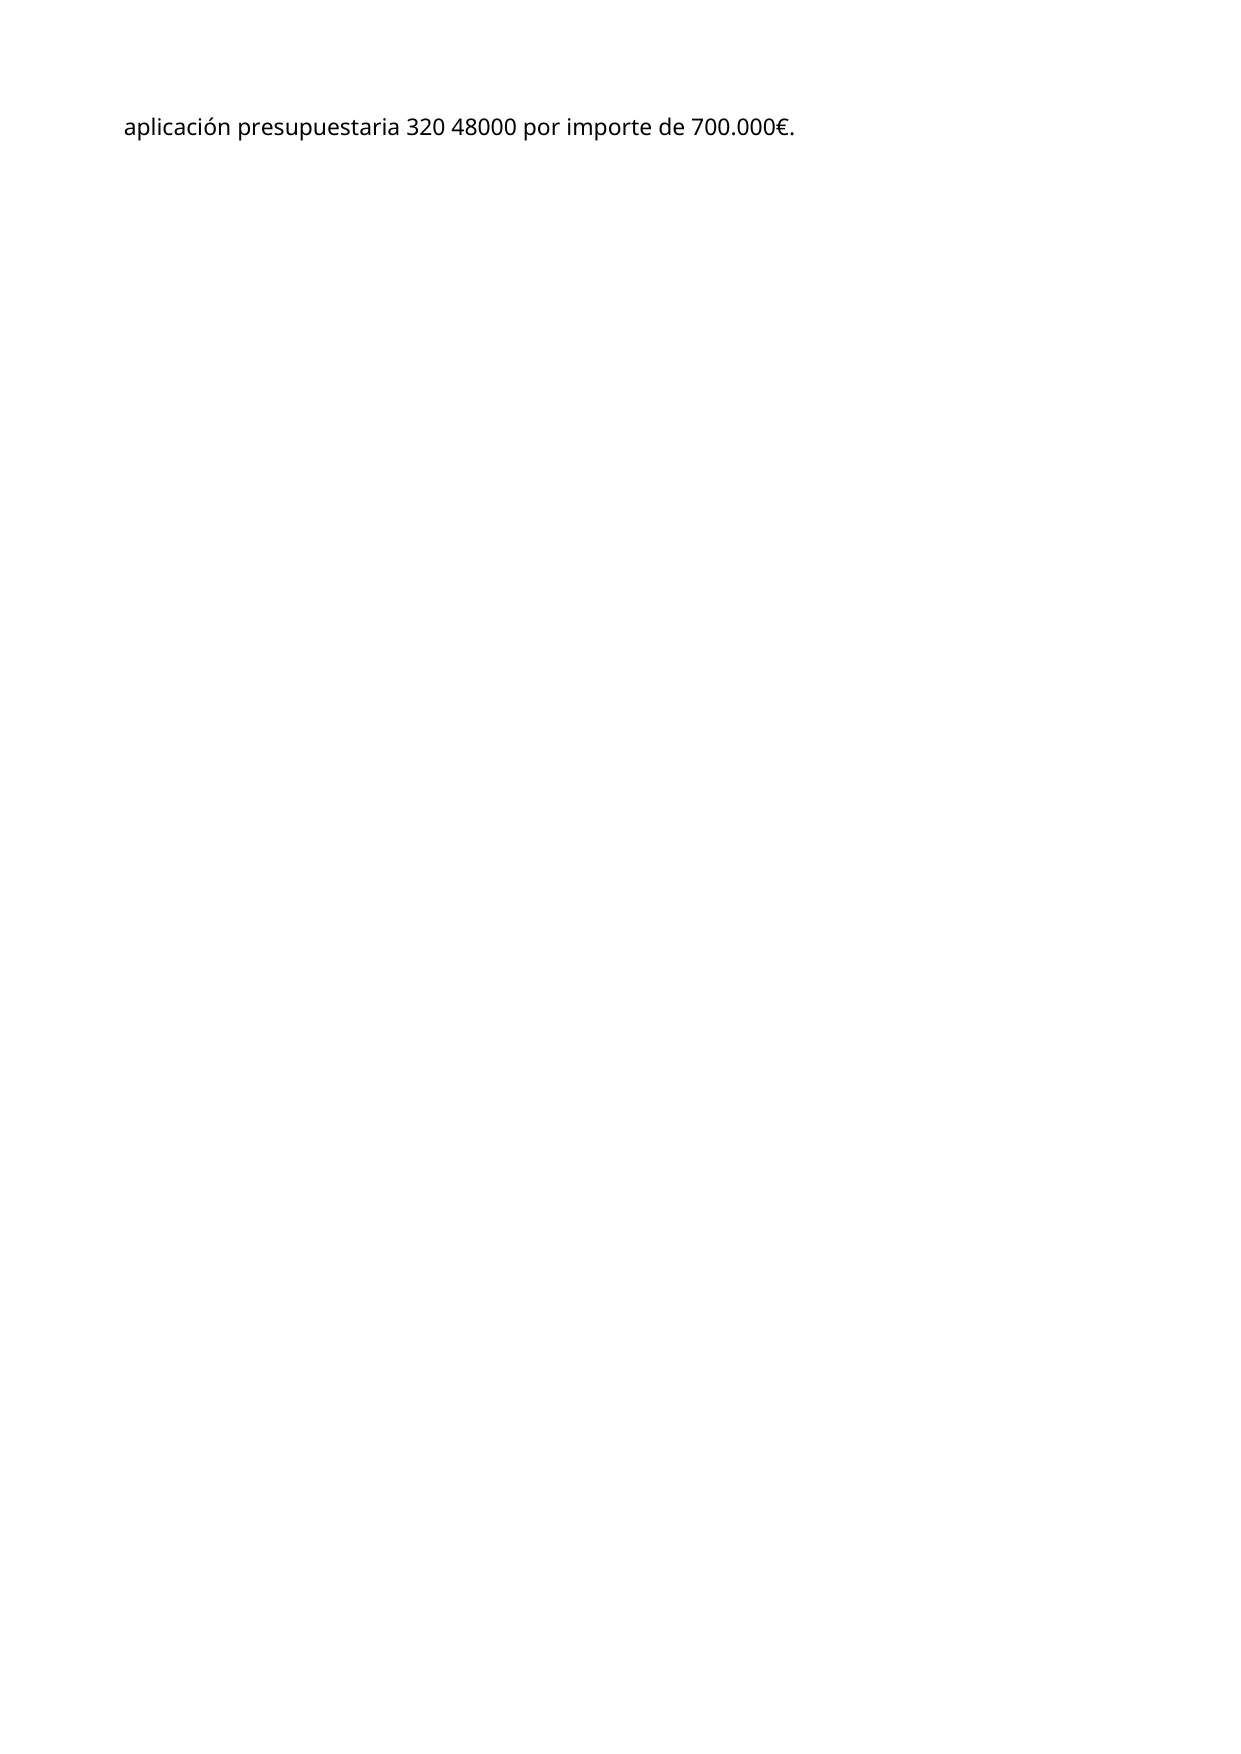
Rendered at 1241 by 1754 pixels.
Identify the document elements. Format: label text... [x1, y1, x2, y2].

text aplicación presupuestaria 320 48000 por importe de 700.000€. [123, 110, 1063, 142]
